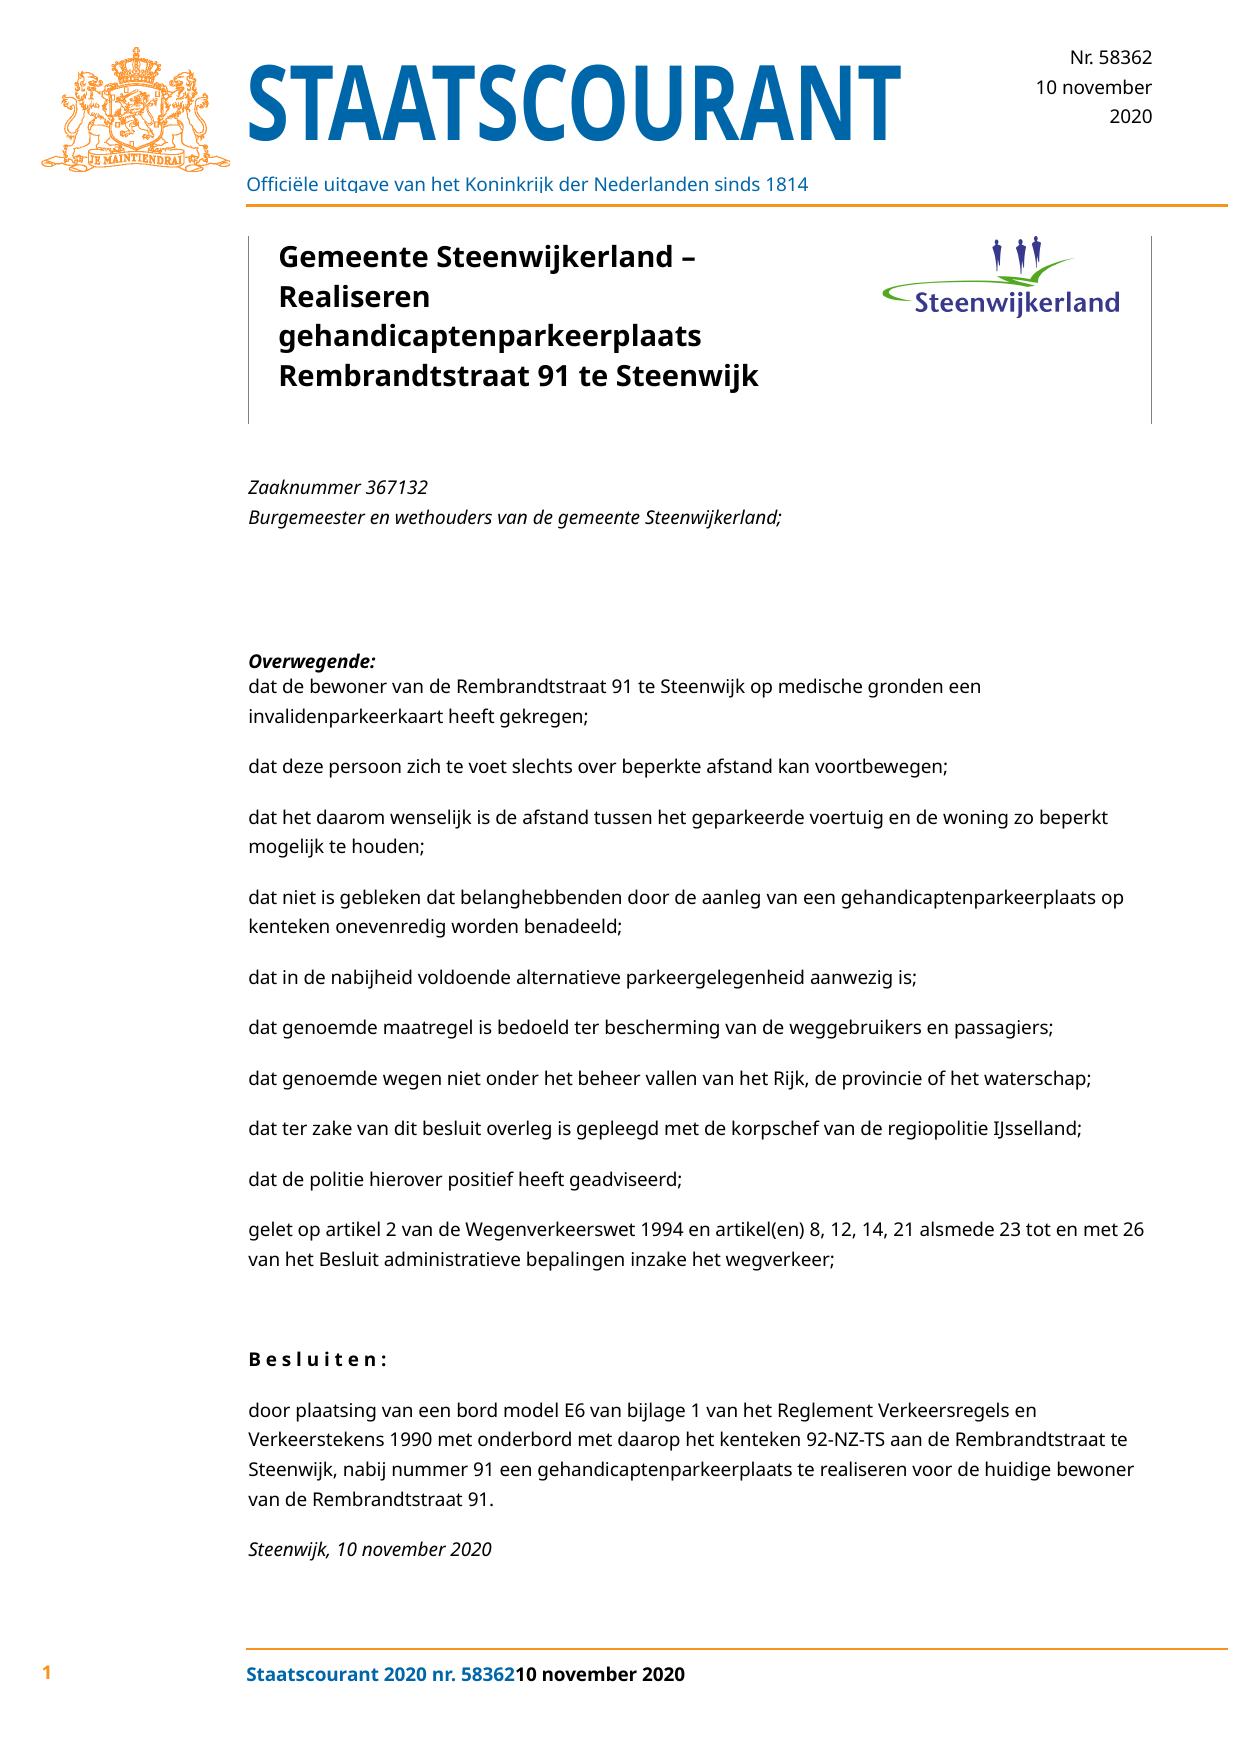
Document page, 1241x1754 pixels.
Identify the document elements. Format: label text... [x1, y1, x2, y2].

text dat genoemde wegen niet onder het beheer vallen van het Rijk, de provincie of het waterschap; [248, 1065, 1152, 1091]
text dat genoemde maatregel is bedoeld ter bescherming van de weggebruikers en passagiers; [248, 1014, 1152, 1040]
picture [882, 236, 1119, 318]
table_header [850, 236, 1151, 424]
text Burgemeester en wethouders van de gemeente Steenwijkerland; [248, 504, 1152, 530]
text dat de politie hierover positief heeft geadviseerd; [248, 1166, 1152, 1191]
text Zaaknummer 367132 [248, 474, 1152, 500]
picture [41, 47, 231, 172]
text door plaatsing van een bord model E6 van bijlage 1 van het Reglement Verkeersregels en Verkeerstekens 1990 met onderbord met daarop het kenteken 92-NZ-TS aan de Rembrandtstraat te Steenwijk, nabij nummer 91 een gehandicaptenparkeerplaats te realiseren voor de huidige bewoner van de Rembrandtstraat 91. [248, 1397, 1152, 1511]
text dat in de nabijheid voldoende alternatieve parkeergelegenheid aanwezig is; [248, 964, 1152, 990]
text dat de bewoner van de Rembrandtstraat 91 te Steenwijk op medische gronden een invalidenparkeerkaart heeft gekregen; [248, 674, 1152, 729]
text Overwegende: [248, 648, 1152, 674]
table_header Gemeente Steenwijkerland – Realiseren gehandicaptenparkeerplaats Rembrandtstraat 91 te Steenwijk [249, 236, 850, 424]
text dat deze persoon zich te voet slechts over beperkte afstand kan voortbewegen; [248, 754, 1152, 779]
text Steenwijk, 10 november 2020 [248, 1536, 1152, 1562]
text dat ter zake van dit besluit overleg is gepleegd met de korpschef van de regiopolitie IJsselland; [248, 1115, 1152, 1141]
text dat het daarom wenselijk is de afstand tussen het geparkeerde voertuig en de woning zo beperkt mogelijk te houden; [248, 804, 1152, 859]
text dat niet is gebleken dat belanghebbenden door de aanleg van een gehandicaptenparkeerplaats op kenteken onevenredig worden benadeeld; [248, 884, 1152, 939]
text gelet op artikel 2 van de Wegenverkeerswet 1994 en artikel(en) 8, 12, 14, 21 alsmede 23 tot en met 26 van het Besluit administratieve bepalingen inzake het wegverkeer; [248, 1216, 1152, 1271]
text B e s l u i t e n : [248, 1347, 1152, 1372]
